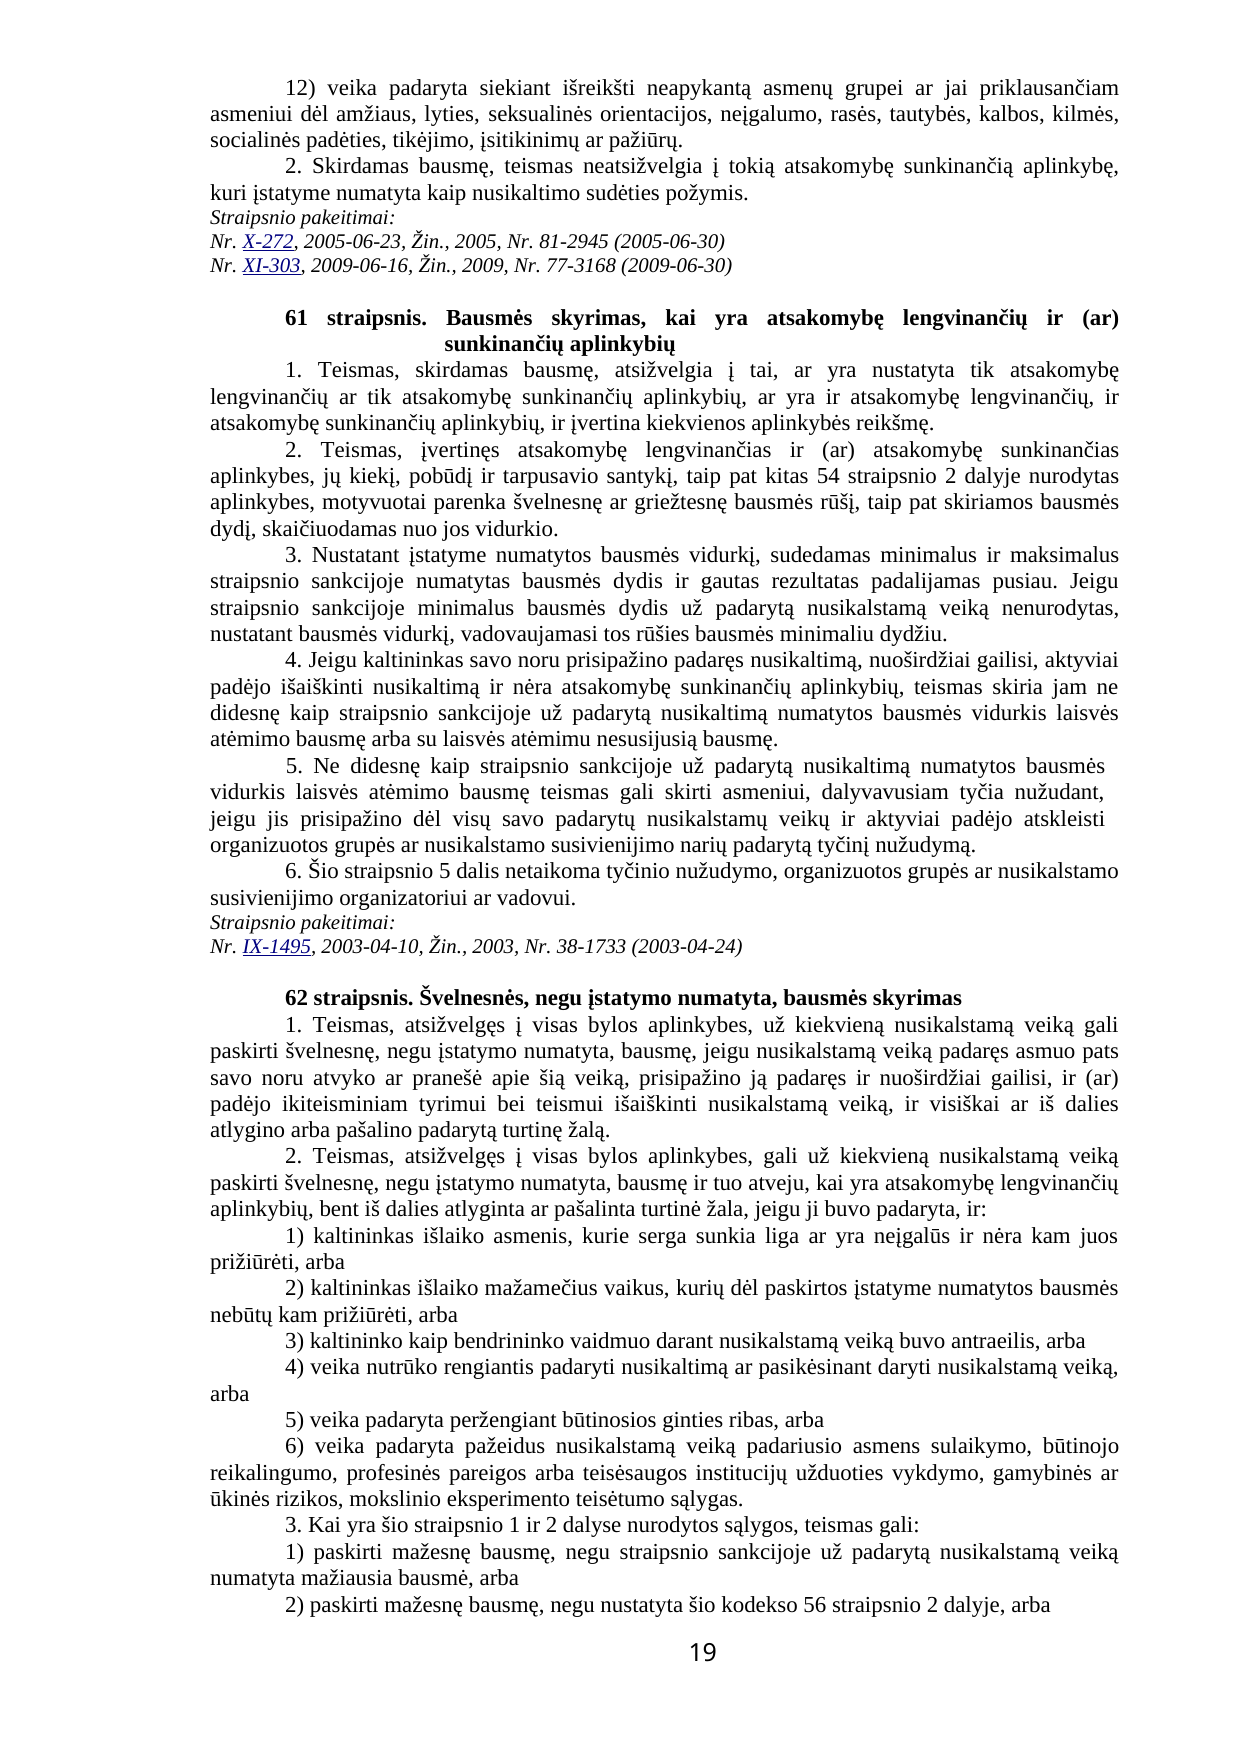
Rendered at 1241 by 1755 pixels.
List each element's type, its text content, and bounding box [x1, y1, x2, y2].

text 12) veika padaryta siekiant išreikšti neapykantą asmenų grupei ar jai priklausančiam asmeniui dėl amžiaus, lyties, seksualinės orientacijos, neįgalumo, rasės, tautybės, kalbos, kilmės, socialinės padėties, tikėjimo, įsitikinimų ar pažiūrų. [210, 73, 1120, 153]
text 3) kaltininko kaip bendrininko vaidmuo darant nusikalstamą veiką buvo antraeilis, arba [210, 1327, 1120, 1353]
text 6) veika padaryta pažeidus nusikalstamą veiką padariusio asmens sulaikymo, būtinojo reikalingumo, profesinės pareigos arba teisėsaugos institucijų užduoties vykdymo, gamybinės ar ūkinės rizikos, mokslinio eksperimento teisėtumo sąlygas. [210, 1432, 1120, 1512]
text Nr. X-272, 2005-06-23, Žin., 2005, Nr. 81-2945 (2005-06-30) [210, 229, 1120, 253]
text 3. Kai yra šio straipsnio 1 ir 2 dalyse nurodytos sąlygos, teismas gali: [210, 1512, 1120, 1538]
text 2) paskirti mažesnę bausmę, negu nustatyta šio kodekso 56 straipsnio 2 dalyje, arba [210, 1591, 1120, 1617]
text 62 straipsnis. Švelnesnės, negu įstatymo numatyta, bausmės skyrimas [210, 984, 1120, 1011]
text 5. Ne didesnę kaip straipsnio sankcijoje už padarytą nusikaltimą numatytos bausmės vidurkis laisvės atėmimo bausmę teismas gali skirti asmeniui, dalyvavusiam tyčia nužudant, jeigu jis prisipažino dėl visų savo padarytų nusikalstamų veikų ir aktyviai padėjo atskleisti organizuotos grupės ar nusikalstamo susivienijimo narių padarytą tyčinį nužudymą. [210, 752, 1106, 857]
text 2. Teismas, įvertinęs atsakomybę lengvinančias ir (ar) atsakomybę sunkinančias aplinkybes, jų kiekį, pobūdį ir tarpusavio santykį, taip pat kitas 54 straipsnio 2 dalyje nurodytas aplinkybes, motyvuotai parenka švelnesnę ar griežtesnę bausmės rūšį, taip pat skiriamos bausmės dydį, skaičiuodamas nuo jos vidurkio. [210, 436, 1120, 541]
text Nr. XI-303, 2009-06-16, Žin., 2009, Nr. 77-3168 (2009-06-30) [210, 253, 1120, 277]
text 6. Šio straipsnio 5 dalis netaikoma tyčinio nužudymo, organizuotos grupės ar nusikalstamo susivienijimo organizatoriui ar vadovui. [210, 857, 1120, 910]
text Nr. IX-1495, 2003-04-10, Žin., 2003, Nr. 38-1733 (2003-04-24) [210, 934, 1120, 958]
text 61 straipsnis. Bausmės skyrimas, kai yra atsakomybę lengvinančių ir (ar) sunkinančių aplinkybių [285, 304, 1120, 357]
text 4) veika nutrūko rengiantis padaryti nusikaltimą ar pasikėsinant daryti nusikalstamą veiką, arba [210, 1353, 1120, 1406]
text Straipsnio pakeitimai: [210, 205, 1120, 229]
text 5) veika padaryta peržengiant būtinosios ginties ribas, arba [210, 1406, 1120, 1432]
text 2. Teismas, atsižvelgęs į visas bylos aplinkybes, gali už kiekvieną nusikalstamą veiką paskirti švelnesnę, negu įstatymo numatyta, bausmę ir tuo atveju, kai yra atsakomybę lengvinančių aplinkybių, bent iš dalies atlyginta ar pašalinta turtinė žala, jeigu ji buvo padaryta, ir: [210, 1143, 1120, 1222]
text 1) paskirti mažesnę bausmę, negu straipsnio sankcijoje už padarytą nusikalstamą veiką numatyta mažiausia bausmė, arba [210, 1538, 1120, 1591]
text Straipsnio pakeitimai: [210, 910, 1120, 934]
text 1. Teismas, skirdamas bausmę, atsižvelgia į tai, ar yra nustatyta tik atsakomybę lengvinančių ar tik atsakomybę sunkinančių aplinkybių, ar yra ir atsakomybę lengvinančių, ir atsakomybę sunkinančių aplinkybių, ir įvertina kiekvienos aplinkybės reikšmę. [210, 357, 1120, 436]
text 2) kaltininkas išlaiko mažamečius vaikus, kurių dėl paskirtos įstatyme numatytos bausmės nebūtų kam prižiūrėti, arba [210, 1274, 1120, 1327]
text 1. Teismas, atsižvelgęs į visas bylos aplinkybes, už kiekvieną nusikalstamą veiką gali paskirti švelnesnę, negu įstatymo numatyta, bausmę, jeigu nusikalstamą veiką padaręs asmuo pats savo noru atvyko ar pranešė apie šią veiką, prisipažino ją padaręs ir nuoširdžiai gailisi, ir (ar) padėjo ikiteisminiam tyrimui bei teismui išaiškinti nusikalstamą veiką, ir visiškai ar iš dalies atlygino arba pašalino padarytą turtinę žalą. [210, 1011, 1120, 1143]
text 4. Jeigu kaltininkas savo noru prisipažino padaręs nusikaltimą, nuoširdžiai gailisi, aktyviai padėjo išaiškinti nusikaltimą ir nėra atsakomybę sunkinančių aplinkybių, teismas skiria jam ne didesnę kaip straipsnio sankcijoje už padarytą nusikaltimą numatytos bausmės vidurkis laisvės atėmimo bausmę arba su laisvės atėmimu nesusijusią bausmę. [210, 646, 1120, 752]
text 2. Skirdamas bausmę, teismas neatsižvelgia į tokią atsakomybę sunkinančią aplinkybę, kuri įstatyme numatyta kaip nusikaltimo sudėties požymis. [210, 153, 1120, 205]
text 3. Nustatant įstatyme numatytos bausmės vidurkį, sudedamas minimalus ir maksimalus straipsnio sankcijoje numatytas bausmės dydis ir gautas rezultatas padalijamas pusiau. Jeigu straipsnio sankcijoje minimalus bausmės dydis už padarytą nusikalstamą veiką nenurodytas, nustatant bausmės vidurkį, vadovaujamasi tos rūšies bausmės minimaliu dydžiu. [210, 541, 1120, 646]
text 1) kaltininkas išlaiko asmenis, kurie serga sunkia liga ar yra neįgalūs ir nėra kam juos prižiūrėti, arba [210, 1222, 1120, 1274]
